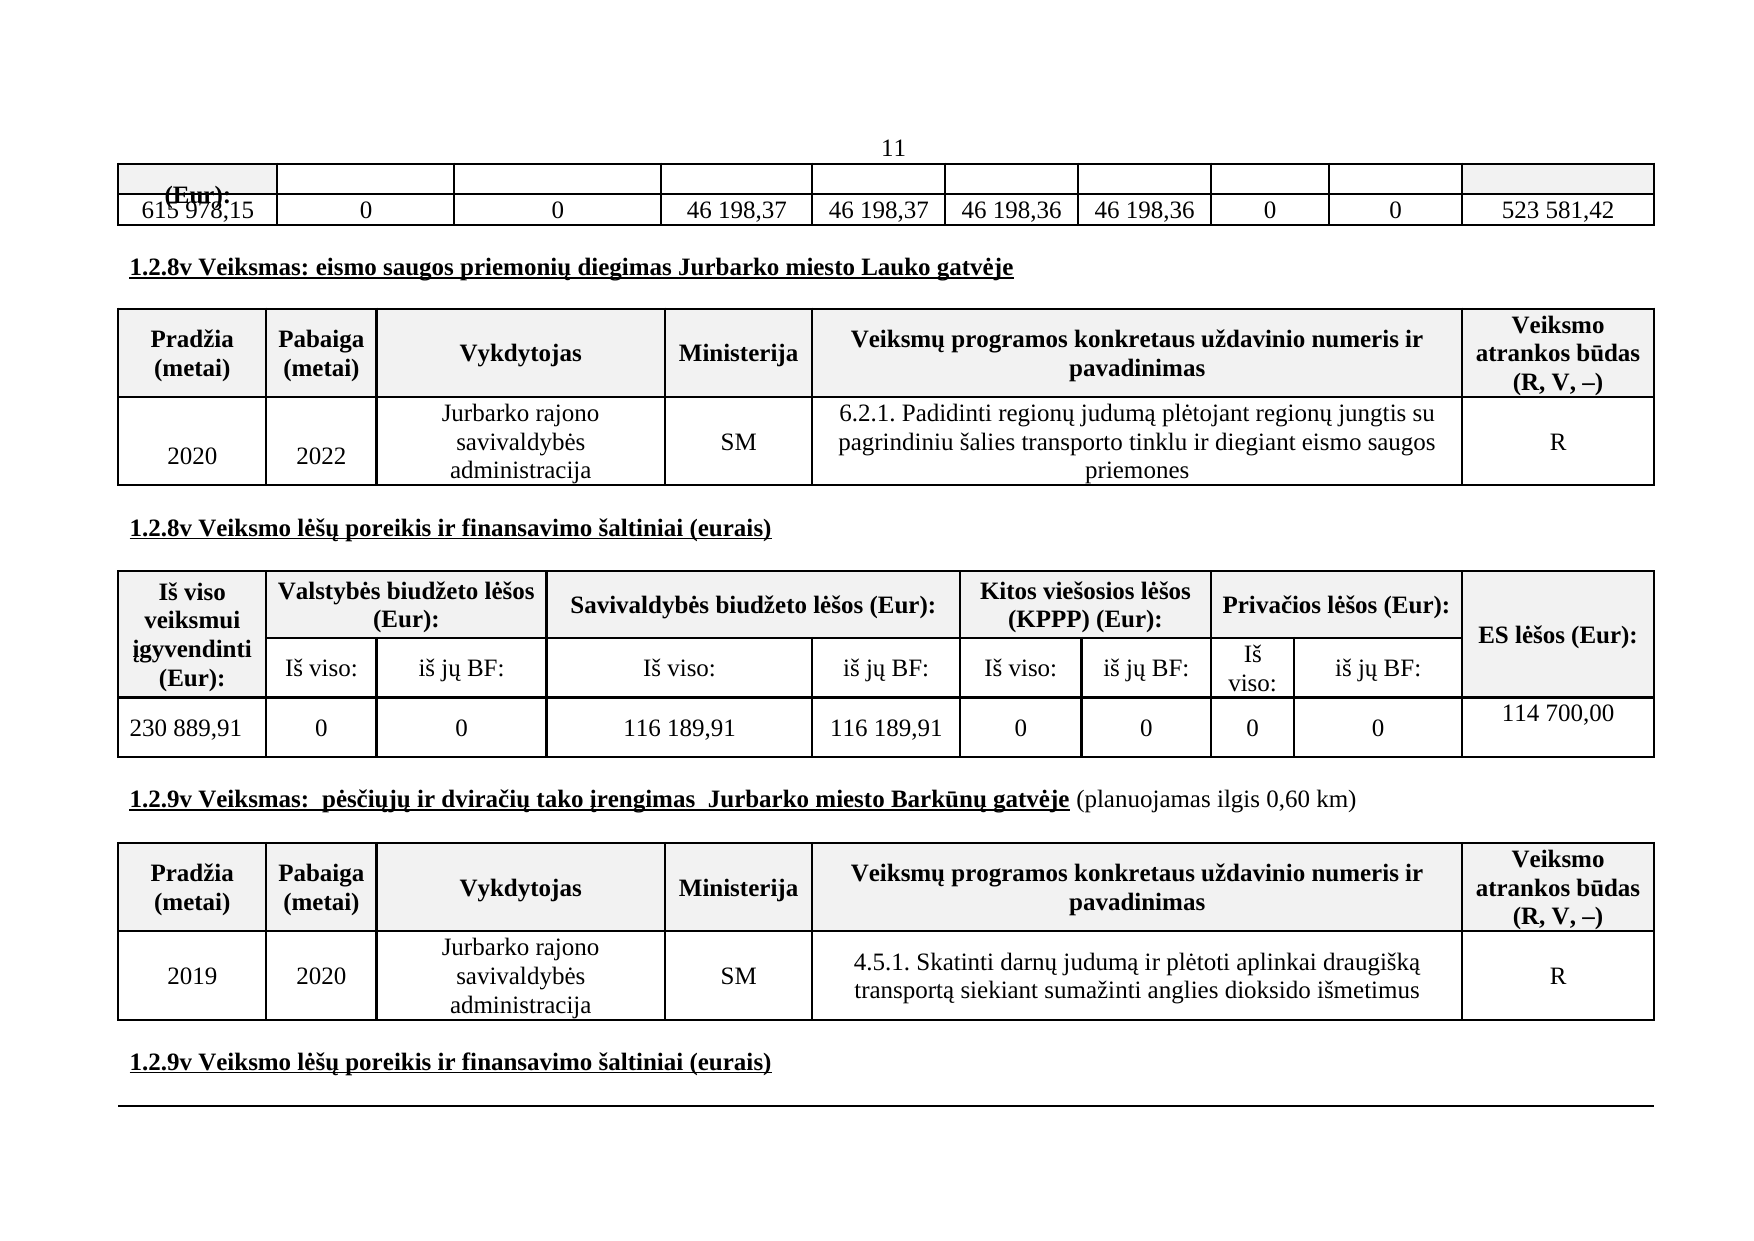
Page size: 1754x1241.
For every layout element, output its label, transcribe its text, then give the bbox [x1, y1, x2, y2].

table_cell 0 [1212, 699, 1293, 756]
table_cell [278, 165, 453, 193]
table_cell Vykdytojas [378, 844, 664, 930]
table_cell SM [666, 932, 811, 1018]
table_cell [1330, 165, 1461, 193]
table_cell 4.5.1. Skatinti darnų judumą ir plėtoti aplinkai draugišką transportą siekiant sumažinti anglies dioksido išmetimus [813, 932, 1461, 1018]
table_cell 46 198,36 [1079, 195, 1210, 224]
table_cell Pabaiga (metai) [267, 310, 375, 396]
table_cell 2020 [267, 932, 375, 1018]
table_cell Pradžia (metai) [119, 310, 265, 396]
table_cell R [1463, 932, 1653, 1018]
table_cell 0 [961, 699, 1080, 756]
table_cell Iš viso veiksmui įgyvendinti (Eur): [119, 572, 265, 696]
table_header 1.2.8v Veiksmas: eismo saugos priemonių diegimas Jurbarko miesto Lauko gatvėje [118, 253, 1654, 308]
table_cell 46 198,37 [813, 195, 944, 224]
table_cell Veiksmų programos konkretaus uždavinio numeris ir pavadinimas [813, 844, 1461, 930]
table_cell 523 581,42 [1463, 195, 1653, 224]
table_cell 230 889,91 [119, 699, 265, 756]
table_cell Jurbarko rajono savivaldybės administracija [378, 932, 664, 1018]
table_cell SM [666, 398, 811, 484]
table_cell Privačios lėšos (Eur): [1212, 572, 1461, 637]
table_cell Iš viso: [1212, 639, 1293, 696]
table_cell Iš viso veiksmui įgyvendinti (Eur): [119, 165, 276, 193]
table_cell 1.2.8v Veiksmo lėšų poreikis ir finansavimo šaltiniai (eurais) [118, 486, 1654, 570]
table_cell 116 189,91 [548, 699, 811, 756]
table_cell 114 700,00 [1463, 699, 1653, 756]
table_cell Vykdytojas [378, 310, 664, 396]
table_cell 0 [1330, 195, 1461, 224]
table_cell 116 189,91 [813, 699, 959, 756]
table_cell Savivaldybės biudžeto lėšos (Eur): [548, 572, 959, 637]
table_cell Ministerija [666, 310, 811, 396]
table_cell Veiksmų programos konkretaus uždavinio numeris ir pavadinimas [813, 310, 1461, 396]
table_cell Veiksmo atrankos būdas (R, V, –) [1463, 310, 1653, 396]
table_cell Pabaiga (metai) [267, 844, 375, 930]
table_cell 0 [278, 195, 453, 224]
table_cell [813, 165, 944, 193]
table_cell Kitos viešosios lėšos (KPPP) (Eur): [961, 572, 1210, 637]
table_cell [1212, 165, 1328, 193]
table_cell [1463, 165, 1653, 193]
table_cell [946, 165, 1077, 193]
table_cell Pradžia (metai) [119, 844, 265, 930]
table_cell R [1463, 398, 1653, 484]
table_cell ES lėšos (Eur): [1463, 572, 1653, 696]
table_cell 46 198,36 [946, 195, 1077, 224]
table_cell 1.2.9v Veiksmas: pėsčiųjų ir dviračių tako įrengimas Jurbarko miesto Barkūnų gatvėje (planuojamas ilgis 0,60 km) [118, 758, 1654, 842]
table_cell [662, 165, 811, 193]
table_cell 6.2.1. Padidinti regionų judumą plėtojant regionų jungtis su pagrindiniu šalies transporto tinklu ir diegiant eismo saugos priemones [813, 398, 1461, 484]
table_cell 46 198,37 [662, 195, 811, 224]
table_cell 2020 [119, 398, 265, 484]
table_cell 1.2.9v Veiksmo lėšų poreikis ir finansavimo šaltiniai (eurais) [118, 1021, 1654, 1104]
table_cell Jurbarko rajono savivaldybės administracija [378, 398, 664, 484]
table_cell [455, 165, 660, 193]
table_cell 0 [1295, 699, 1461, 756]
table_cell Iš viso: [548, 639, 811, 696]
table_cell Iš viso: [961, 639, 1080, 696]
table_cell 0 [1212, 195, 1328, 224]
table_cell 2022 [267, 398, 375, 484]
table_cell iš jų BF: [1083, 639, 1210, 696]
table_cell Valstybės biudžeto lėšos (Eur): [267, 572, 545, 637]
table_cell 0 [378, 699, 545, 756]
table_cell iš jų BF: [1295, 639, 1461, 696]
table_cell [1079, 165, 1210, 193]
table_cell 0 [267, 699, 375, 756]
table_cell 615 978,15 [119, 195, 276, 224]
table_cell iš jų BF: [813, 639, 959, 696]
table_cell 0 [455, 195, 660, 224]
table_cell 0 [1083, 699, 1210, 756]
table_cell 2019 [119, 932, 265, 1018]
table_cell Iš viso: [267, 639, 375, 696]
table_cell iš jų BF: [378, 639, 545, 696]
table_cell Ministerija [666, 844, 811, 930]
table_cell Veiksmo atrankos būdas (R, V, –) [1463, 844, 1653, 930]
